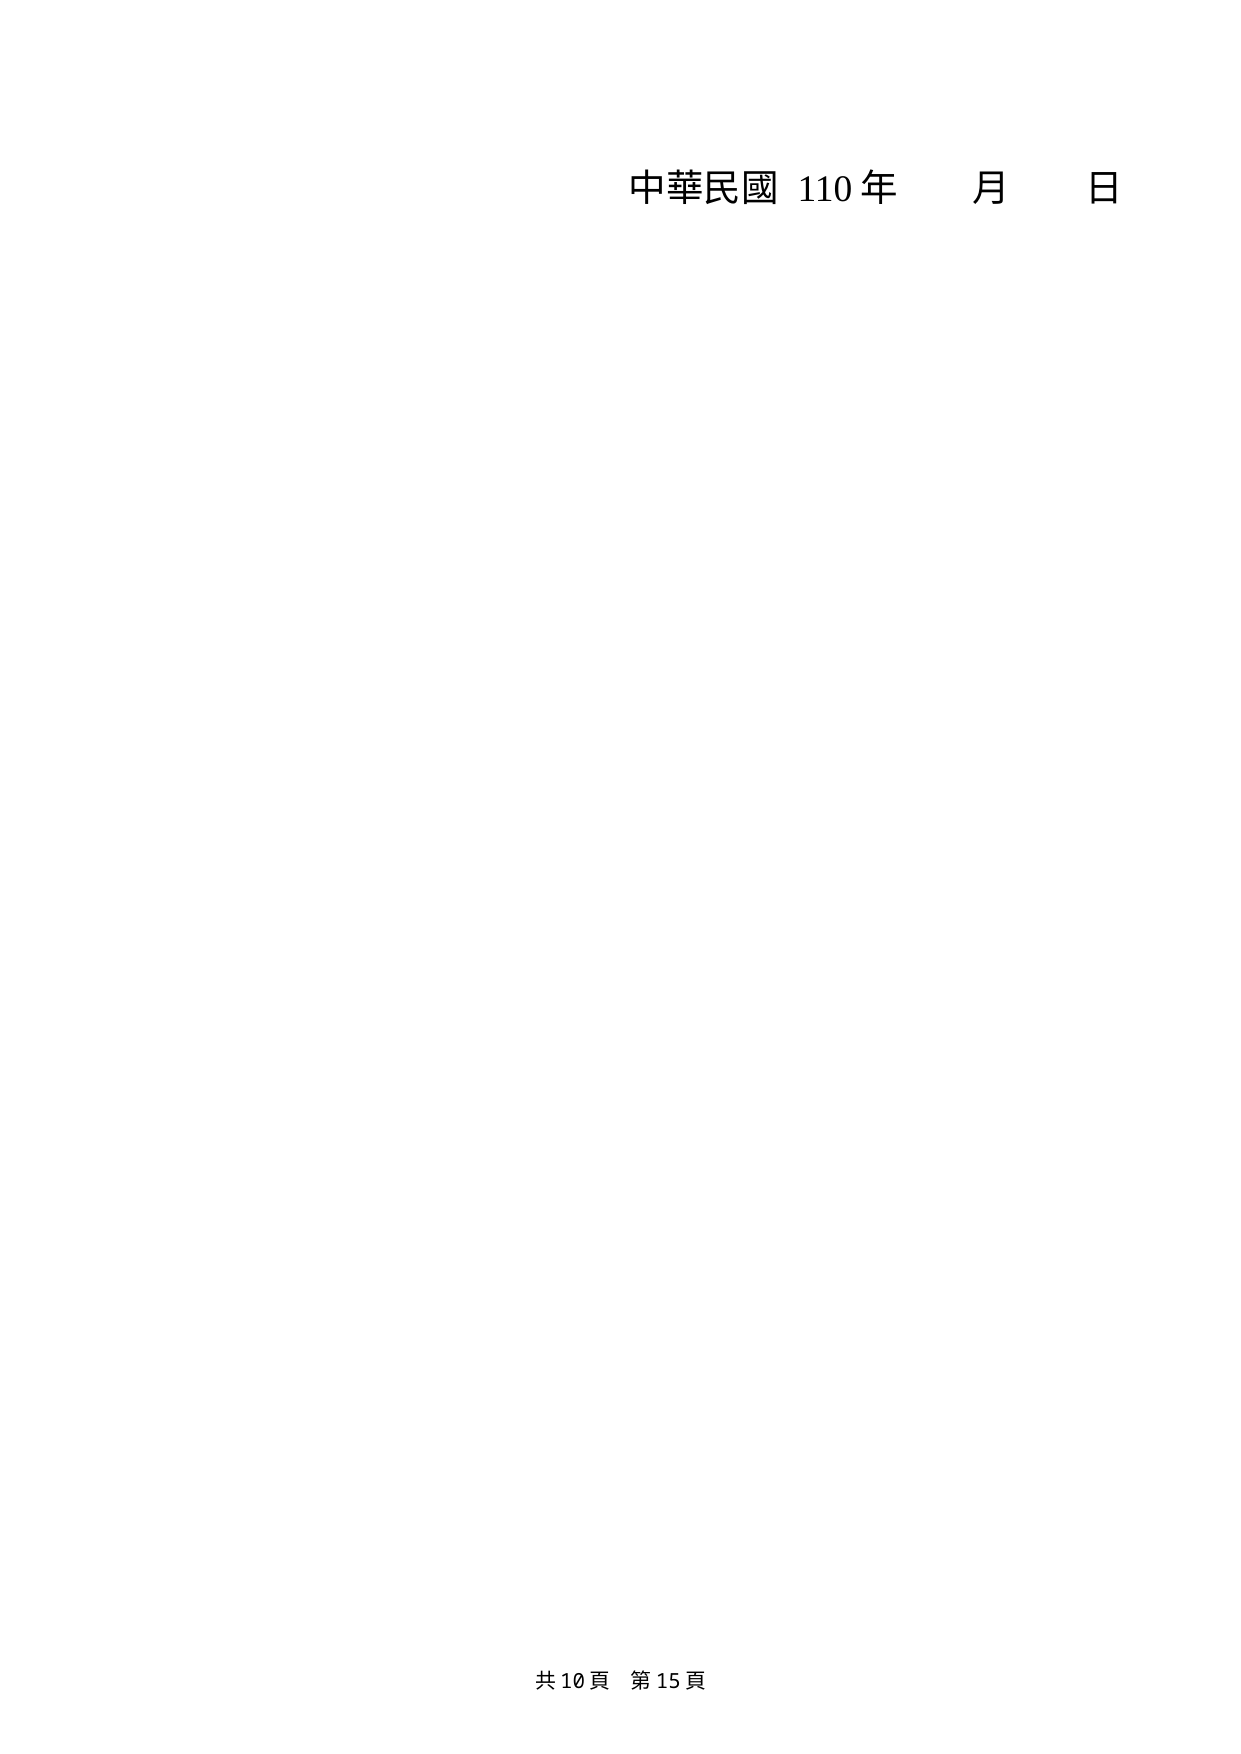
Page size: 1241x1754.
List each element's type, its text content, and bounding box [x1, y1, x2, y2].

text 中華民國 110年 月 日 [118, 143, 1122, 206]
